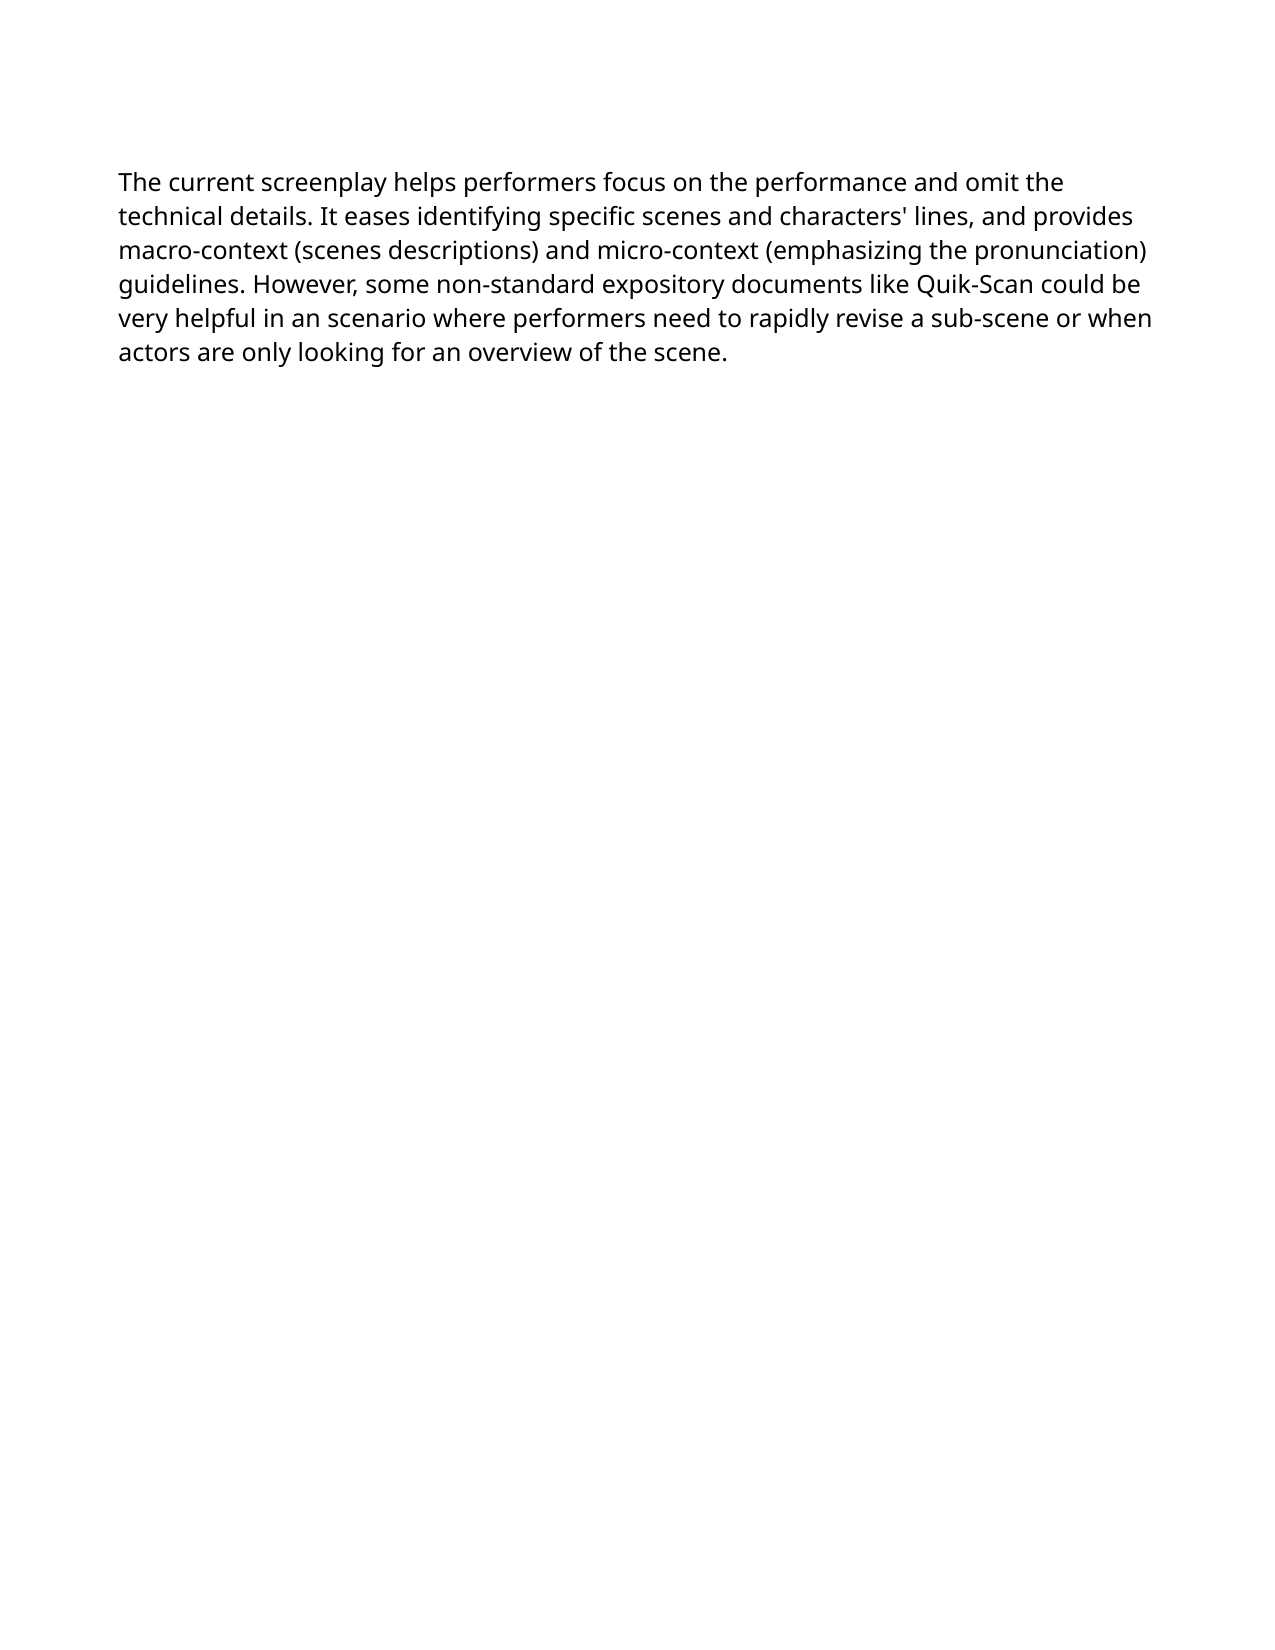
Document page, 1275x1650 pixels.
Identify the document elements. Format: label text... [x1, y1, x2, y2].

text The current screenplay helps performers focus on the performance and omit the technical details. It eases identifying specific scenes and characters' lines, and provides macro-context (scenes descriptions) and micro-context (emphasizing the pronunciation) guidelines. However, some non-standard expository documents like Quik-Scan could be very helpful in an scenario where performers need to rapidly revise a sub-scene or when actors are only looking for an overview of the scene. [118, 165, 1157, 369]
